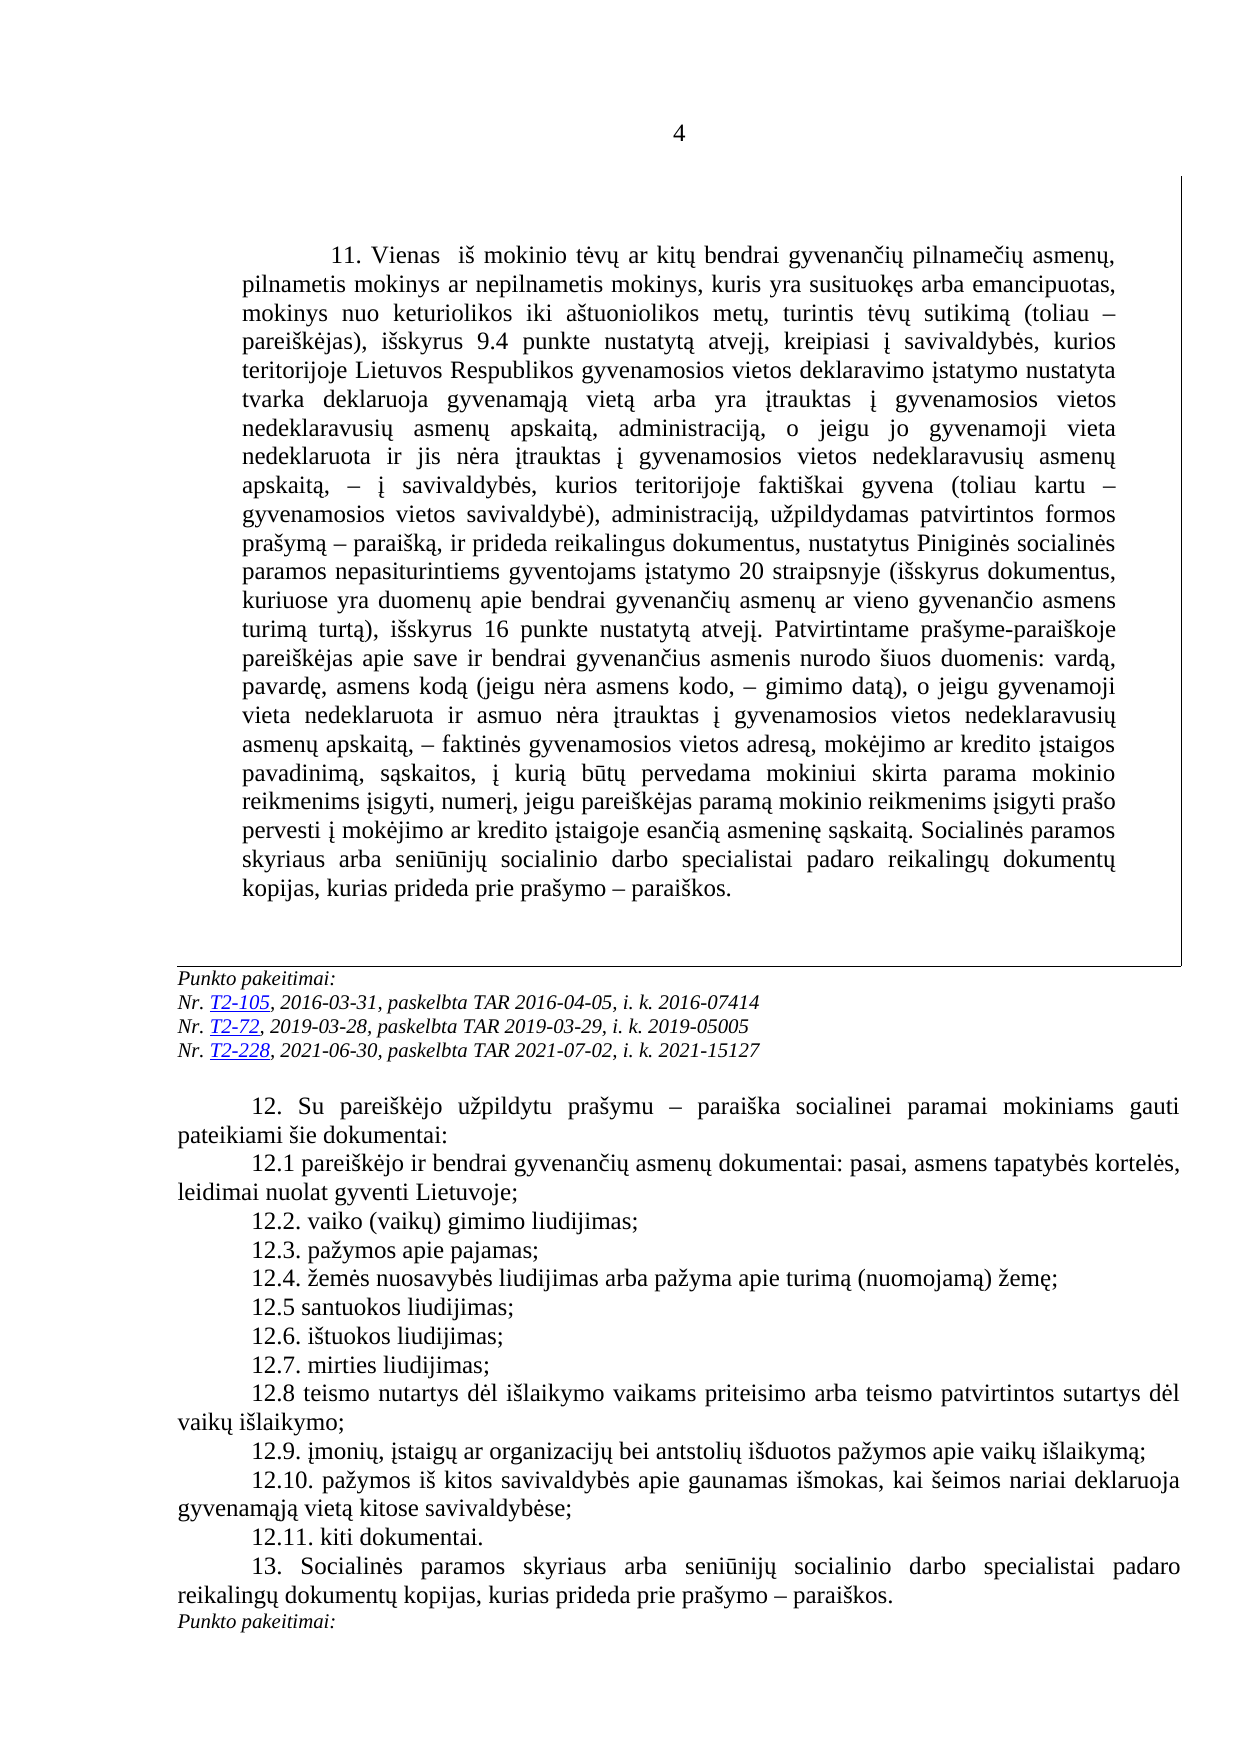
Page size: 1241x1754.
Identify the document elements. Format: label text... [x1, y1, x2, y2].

text 12.8 teismo nutartys dėl išlaikymo vaikams priteisimo arba teismo patvirtintos sutartys dėl vaikų išlaikymo; [177, 1378, 1181, 1436]
text Punkto pakeitimai: [177, 966, 1181, 990]
text 12.5 santuokos liudijimas; [177, 1292, 1181, 1321]
text 12.4. žemės nuosavybės liudijimas arba pažyma apie turimą (nuomojamą) žemę; [177, 1263, 1181, 1292]
text Nr. T2-228, 2021-06-30, paskelbta TAR 2021-07-02, i. k. 2021-15127 [177, 1038, 1181, 1062]
text 13. Socialinės paramos skyriaus arba seniūnijų socialinio darbo specialistai padaro reikalingų dokumentų kopijas, kurias prideda prie prašymo – paraiškos. [177, 1551, 1181, 1608]
text Nr. T2-105, 2016-03-31, paskelbta TAR 2016-04-05, i. k. 2016-07414 [177, 990, 1181, 1014]
text Nr. T2-72, 2019-03-28, paskelbta TAR 2019-03-29, i. k. 2019-05005 [177, 1014, 1181, 1038]
text 12. Su pareiškėjo užpildytu prašymu – paraiška socialinei paramai mokiniams gauti pateikiami šie dokumentai: [177, 1091, 1181, 1148]
text 12.6. ištuokos liudijimas; [177, 1321, 1181, 1350]
text 12.2. vaiko (vaikų) gimimo liudijimas; [177, 1206, 1181, 1235]
text 12.1 pareiškėjo ir bendrai gyvenančių asmenų dokumentai: pasai, asmens tapatybės kortelės, leidimai nuolat gyventi Lietuvoje; [177, 1148, 1181, 1206]
text 12.11. kiti dokumentai. [177, 1522, 1181, 1551]
text 12.9. įmonių, įstaigų ar organizacijų bei antstolių išduotos pažymos apie vaikų išlaikymą; [177, 1436, 1181, 1465]
text Punkto pakeitimai: [177, 1608, 1181, 1633]
text 12.7. mirties liudijimas; [177, 1350, 1181, 1378]
text 12.3. pažymos apie pajamas; [177, 1235, 1181, 1263]
text 12.10. pažymos iš kitos savivaldybės apie gaunamas išmokas, kai šeimos nariai deklaruoja gyvenamąją vietą kitose savivaldybėse; [177, 1465, 1181, 1522]
text 11. Vienas iš mokinio tėvų ar kitų bendrai gyvenančių pilnamečių asmenų, pilnametis mokinys ar nepilnametis mokinys, kuris yra susituokęs arba emancipuotas, mokinys nuo keturiolikos iki aštuoniolikos metų, turintis tėvų sutikimą (toliau – pareiškėjas), išskyrus 9.4 punkte nustatytą atvejį, kreipiasi į savivaldybės, kurios teritorijoje Lietuvos Respublikos gyvenamosios vietos deklaravimo įstatymo nustatyta tvarka deklaruoja gyvenamąją vietą arba yra įtrauktas į gyvenamosios vietos nedeklaravusių asmenų apskaitą, administraciją, o jeigu jo gyvenamoji vieta nedeklaruota ir jis nėra įtrauktas į gyvenamosios vietos nedeklaravusių asmenų apskaitą, – į savivaldybės, kurios teritorijoje faktiškai gyvena (toliau kartu – gyvenamosios vietos savivaldybė), administraciją, užpildydamas patvirtintos formos prašymą – paraišką, ir prideda reikalingus dokumentus, nustatytus Piniginės socialinės paramos nepasiturintiems gyventojams įstatymo 20 straipsnyje (išskyrus dokumentus, kuriuose yra duomenų apie bendrai gyvenančių asmenų ar vieno gyvenančio asmens turimą turtą), išskyrus 16 punkte nustatytą atvejį. Patvirtintame prašyme-paraiškoje pareiškėjas apie save ir bendrai gyvenančius asmenis nurodo šiuos duomenis: vardą, pavardę, asmens kodą (jeigu nėra asmens kodo, – gimimo datą), o jeigu gyvenamoji vieta nedeklaruota ir asmuo nėra įtrauktas į gyvenamosios vietos nedeklaravusių asmenų apskaitą, – faktinės gyvenamosios vietos adresą, mokėjimo ar kredito įstaigos pavadinimą, sąskaitos, į kurią būtų pervedama mokiniui skirta parama mokinio reikmenims įsigyti, numerį, jeigu pareiškėjas paramą mokinio reikmenims įsigyti prašo pervesti į mokėjimo ar kredito įstaigoje esančią asmeninę sąskaitą. Socialinės paramos skyriaus arba seniūnijų socialinio darbo specialistai padaro reikalingų dokumentų kopijas, kurias prideda prie prašymo – paraiškos. [177, 176, 1181, 966]
